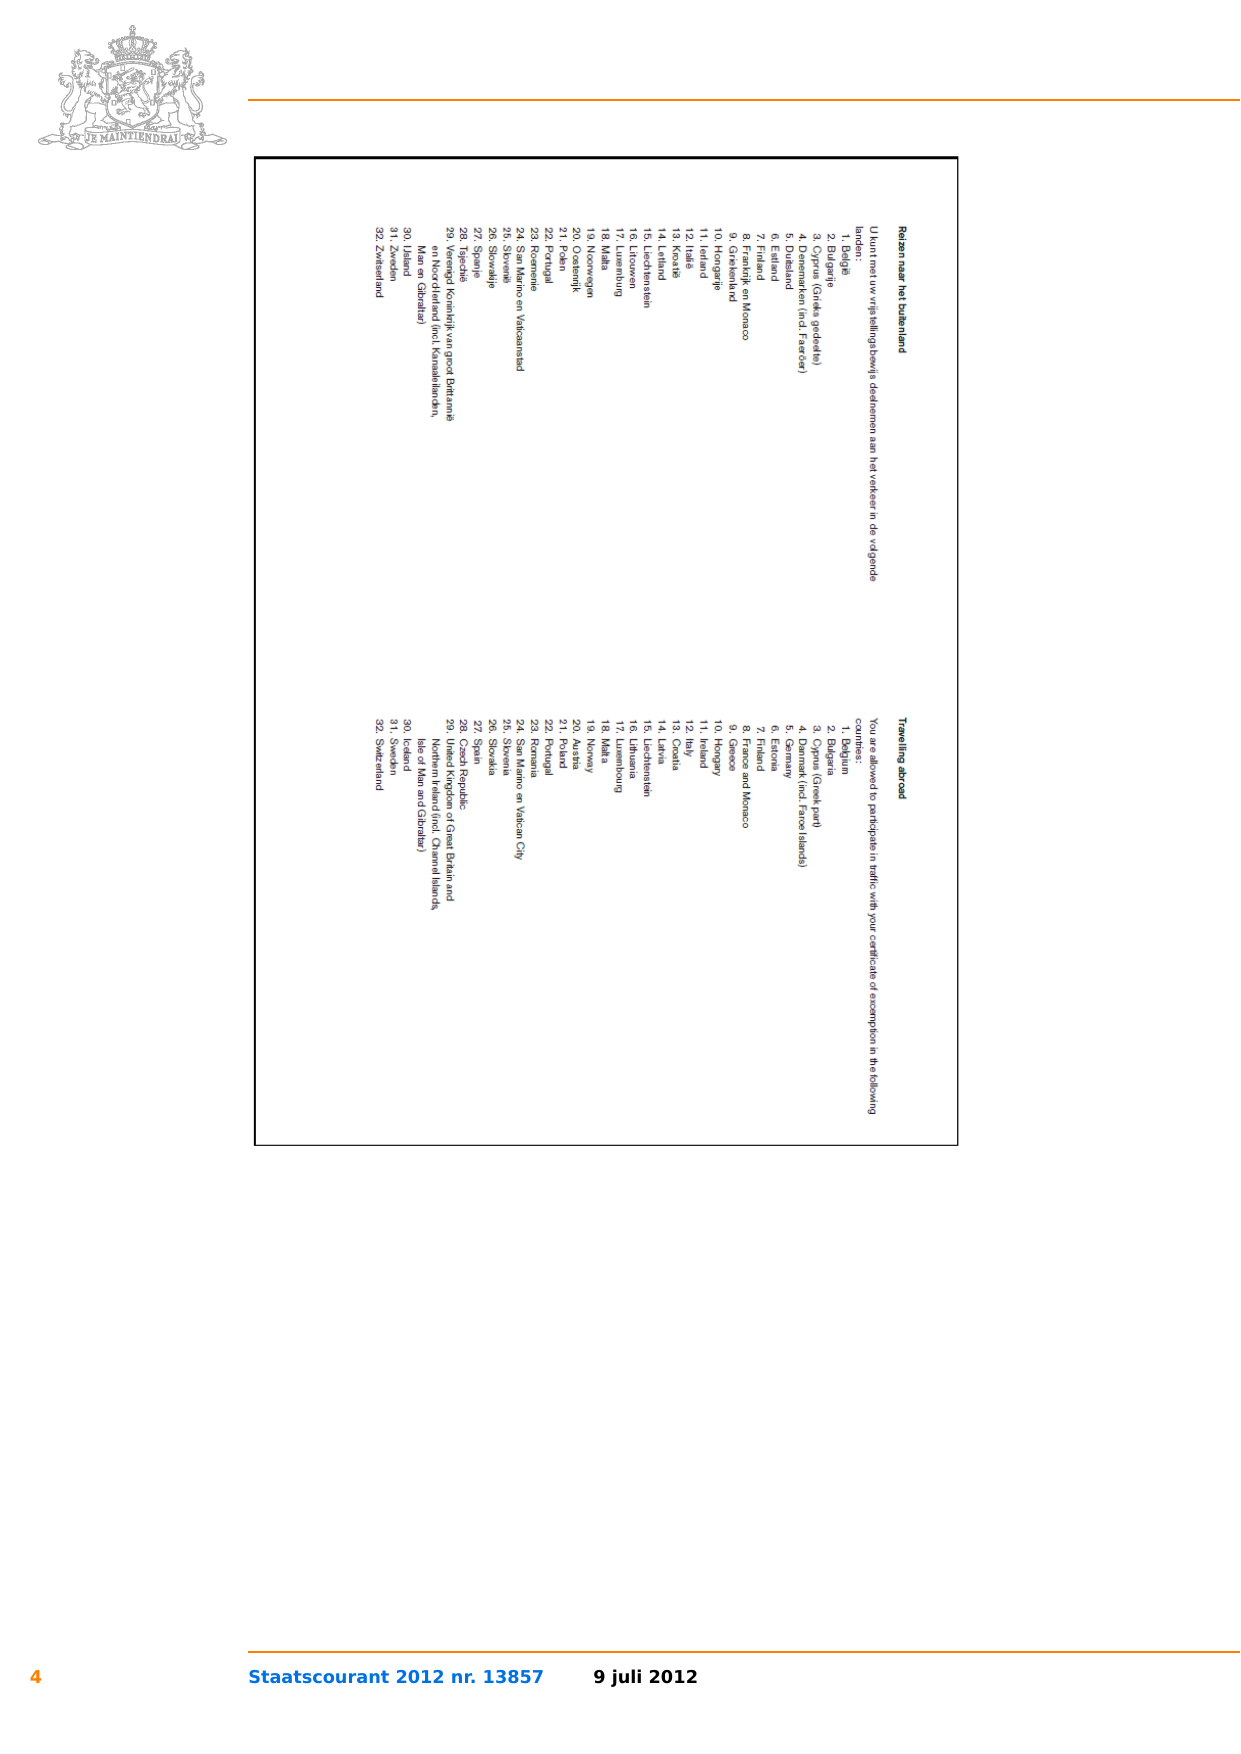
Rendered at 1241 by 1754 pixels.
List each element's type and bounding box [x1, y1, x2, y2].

picture [248, 151, 963, 1150]
picture [38, 25, 227, 150]
